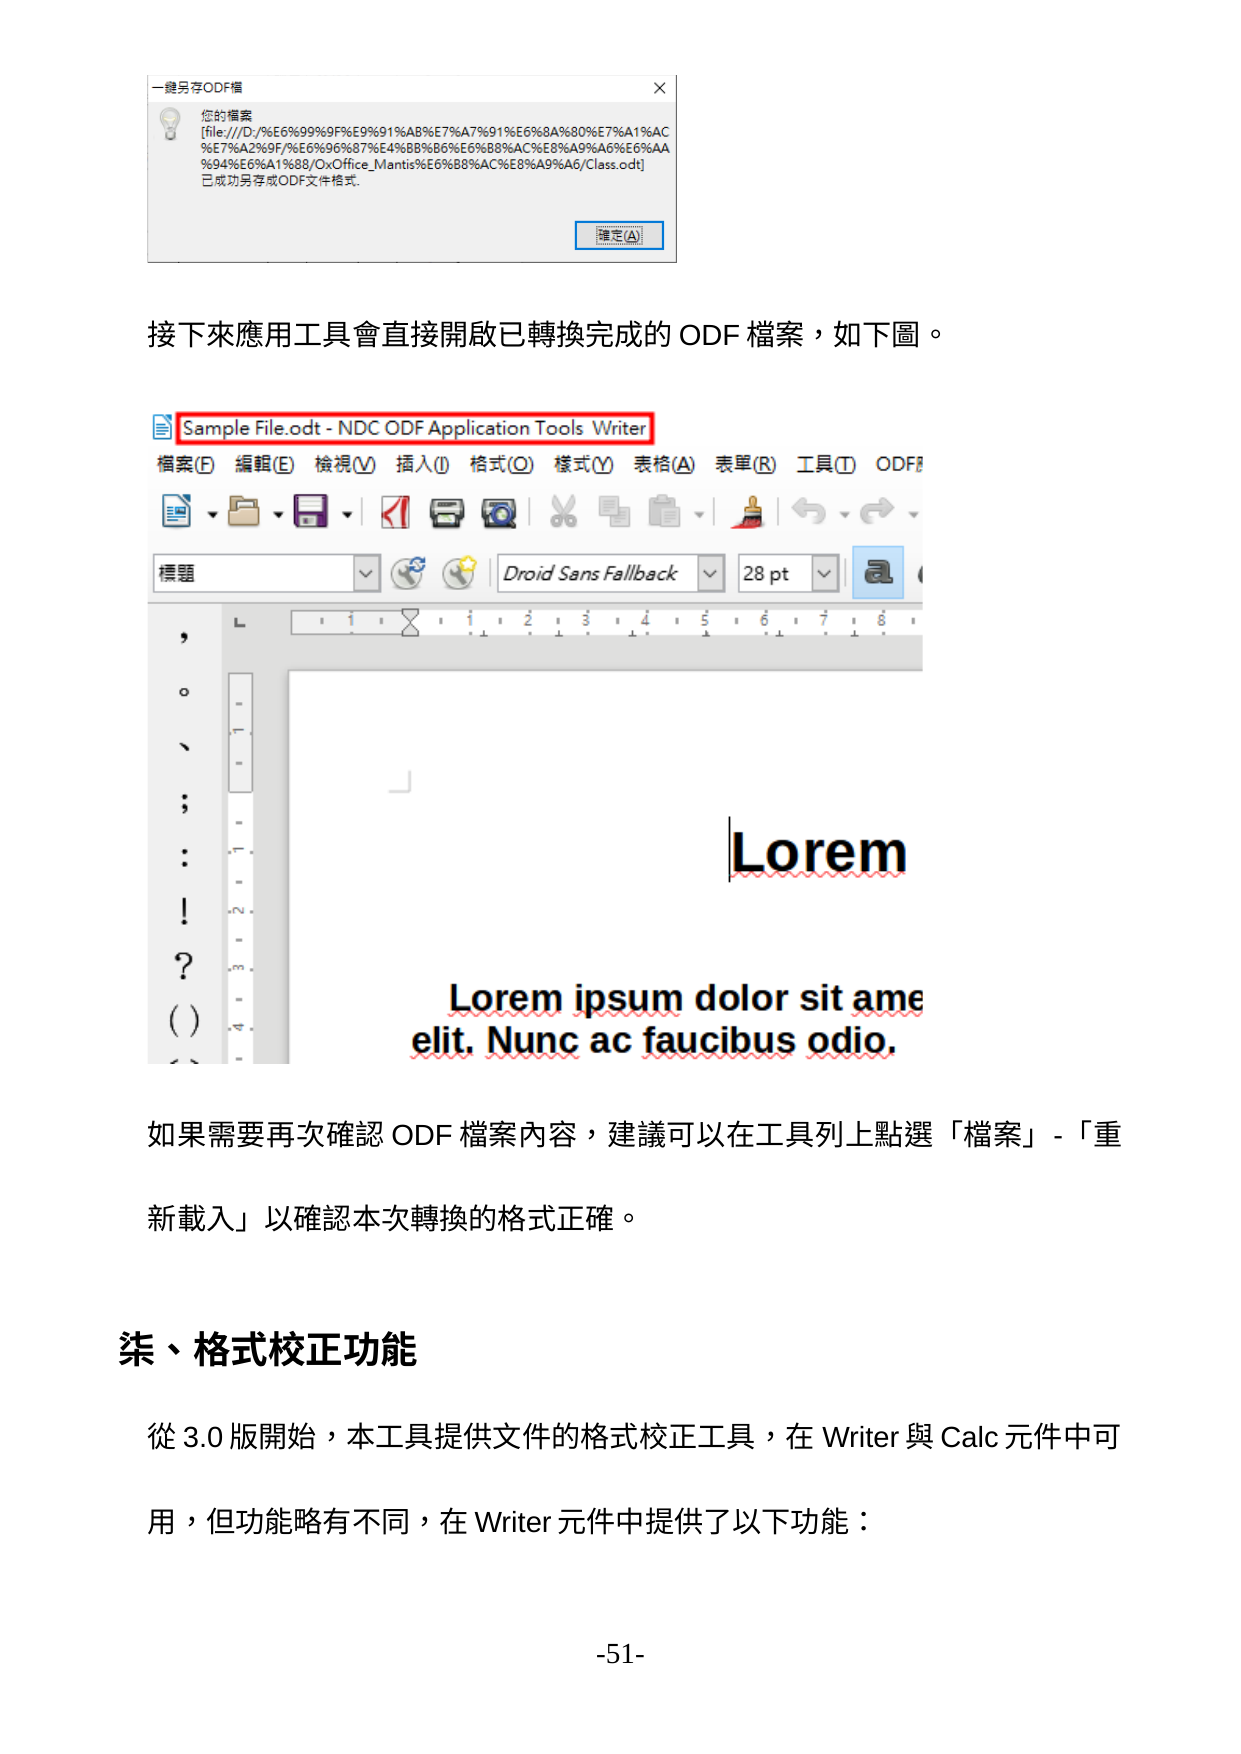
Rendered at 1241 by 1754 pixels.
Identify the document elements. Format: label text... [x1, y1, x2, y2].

text 從3.0版開始，本工具提供文件的格式校正工具，在Writer與Calc元件中可用，但功能略有不同，在Writer元件中提供了以下功能： [148, 1414, 1122, 1541]
subtitle 格式校正功能 [118, 1320, 1122, 1374]
text 接下來應用工具會直接開啟已轉換完成的ODF檔案，如下圖。 [148, 311, 1122, 353]
text 如果需要再次確認ODF檔案內容，建議可以在工具列上點選「檔案」-「重新載入」以確認本次轉換的格式正確。 [148, 1111, 1122, 1238]
